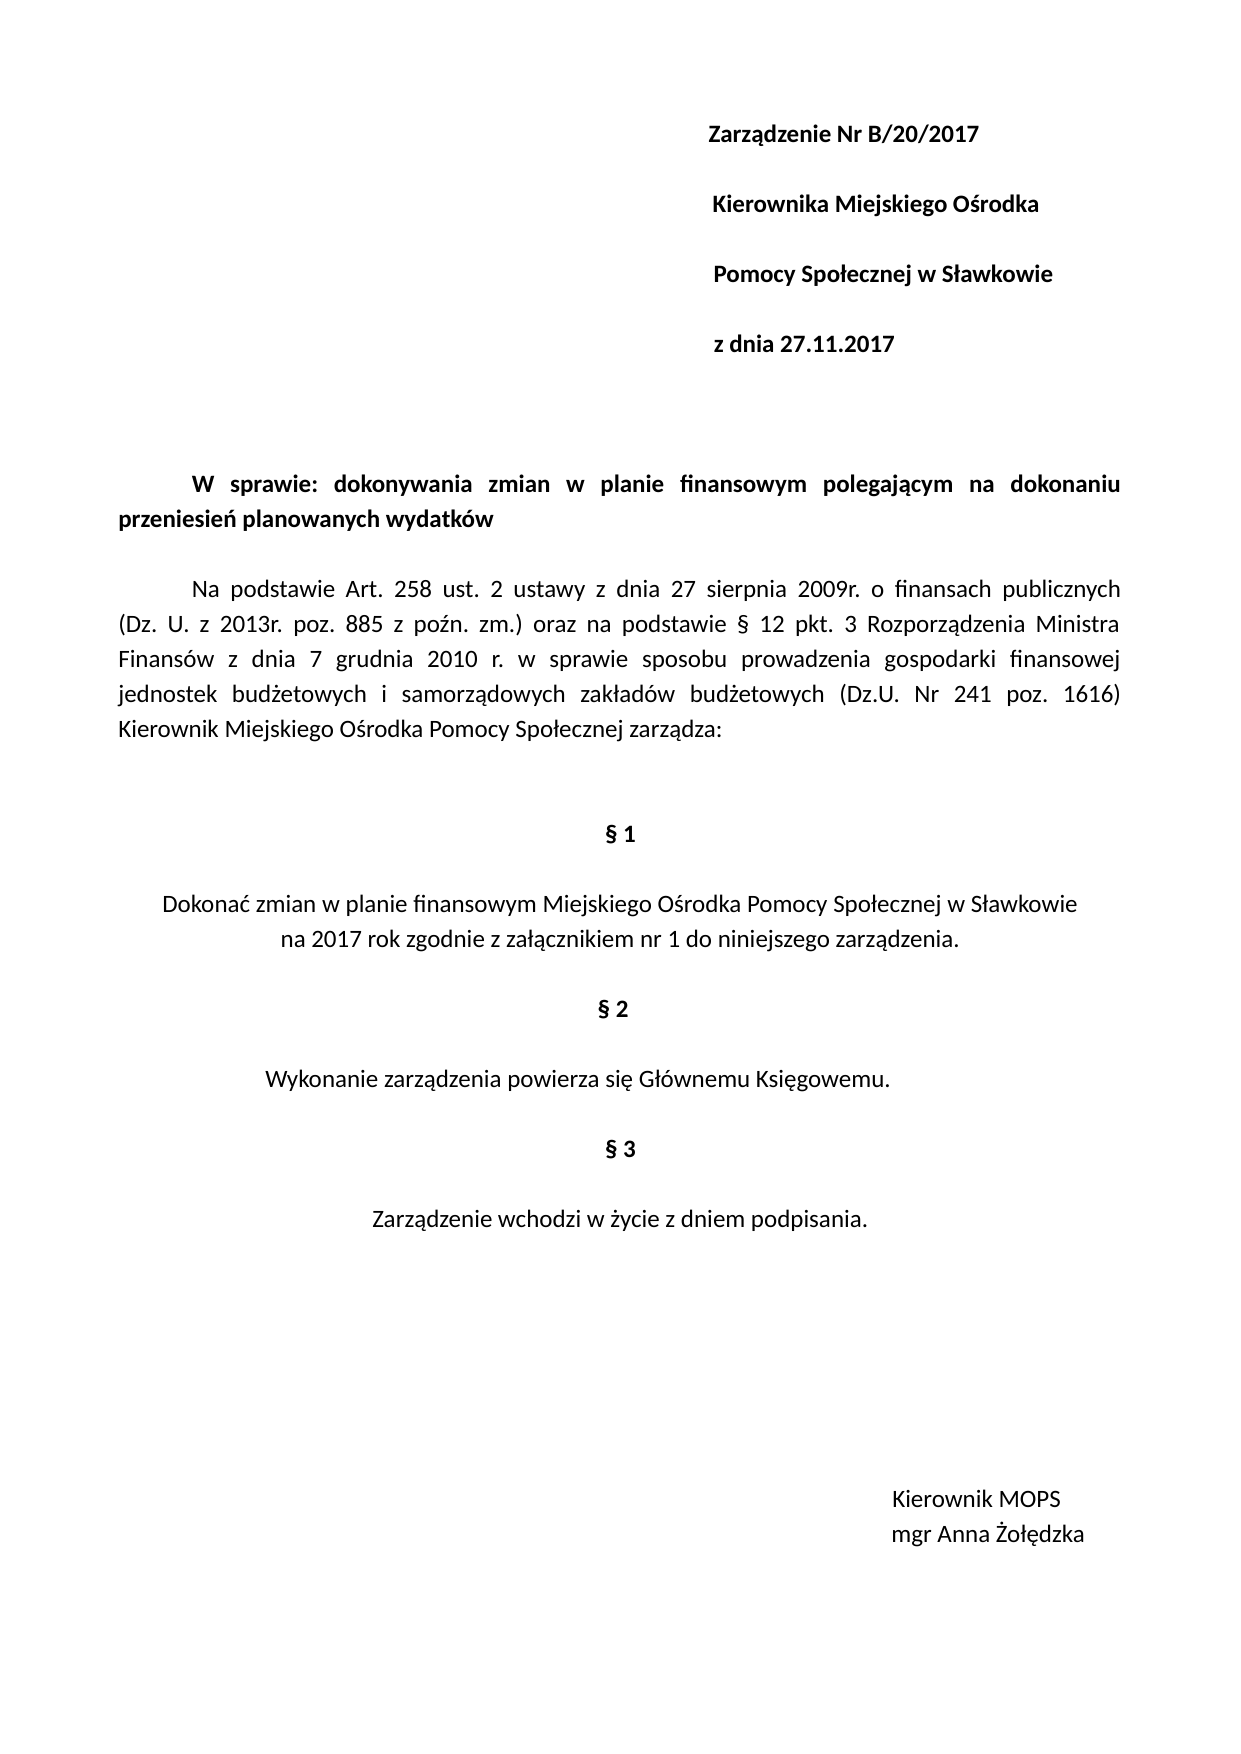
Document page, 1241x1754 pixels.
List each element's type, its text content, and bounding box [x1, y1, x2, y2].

text z dnia 27.11.2017 [192, 328, 1122, 359]
text Dokonać zmian w planie finansowym Miejskiego Ośrodka Pomocy Społecznej w Sławkowie na 2017 rok zgodnie z załącznikiem nr 1 do niniejszego zarządzenia. [118, 888, 1122, 954]
text Zarządzenie wchodzi w życie z dniem podpisania. [118, 1203, 1122, 1234]
text Pomocy Społecznej w Sławkowie [192, 258, 1122, 289]
text Wykonanie zarządzenia powierza się Głównemu Księgowemu. [118, 1063, 1122, 1094]
text Zarządzenie Nr B/20/2017 [561, 118, 1122, 149]
text § 3 [118, 1133, 1122, 1164]
text Kierownika Miejskiego Ośrodka [192, 188, 1122, 219]
text § 2 [118, 993, 1122, 1024]
text Kierownik MOPS [780, 1483, 1122, 1514]
text mgr Anna Żołędzka [780, 1518, 1122, 1549]
text W sprawie: dokonywania zmian w planie finansowym polegającym na dokonaniu przeniesień planowanych wydatków [118, 468, 1122, 534]
text § 1 [118, 818, 1122, 849]
text Na podstawie Art. 258 ust. 2 ustawy z dnia 27 sierpnia 2009r. o finansach publicznych (Dz. U. z 2013r. poz. 885 z poźn. zm.) oraz na podstawie § 12 pkt. 3 Rozporządzenia Ministra Finansów z dnia 7 grudnia 2010 r. w sprawie sposobu prowadzenia gospodarki finansowej jednostek budżetowych i samorządowych zakładów budżetowych (Dz.U. Nr 241 poz. 1616) Kierownik Miejskiego Ośrodka Pomocy Społecznej zarządza: [118, 573, 1122, 744]
